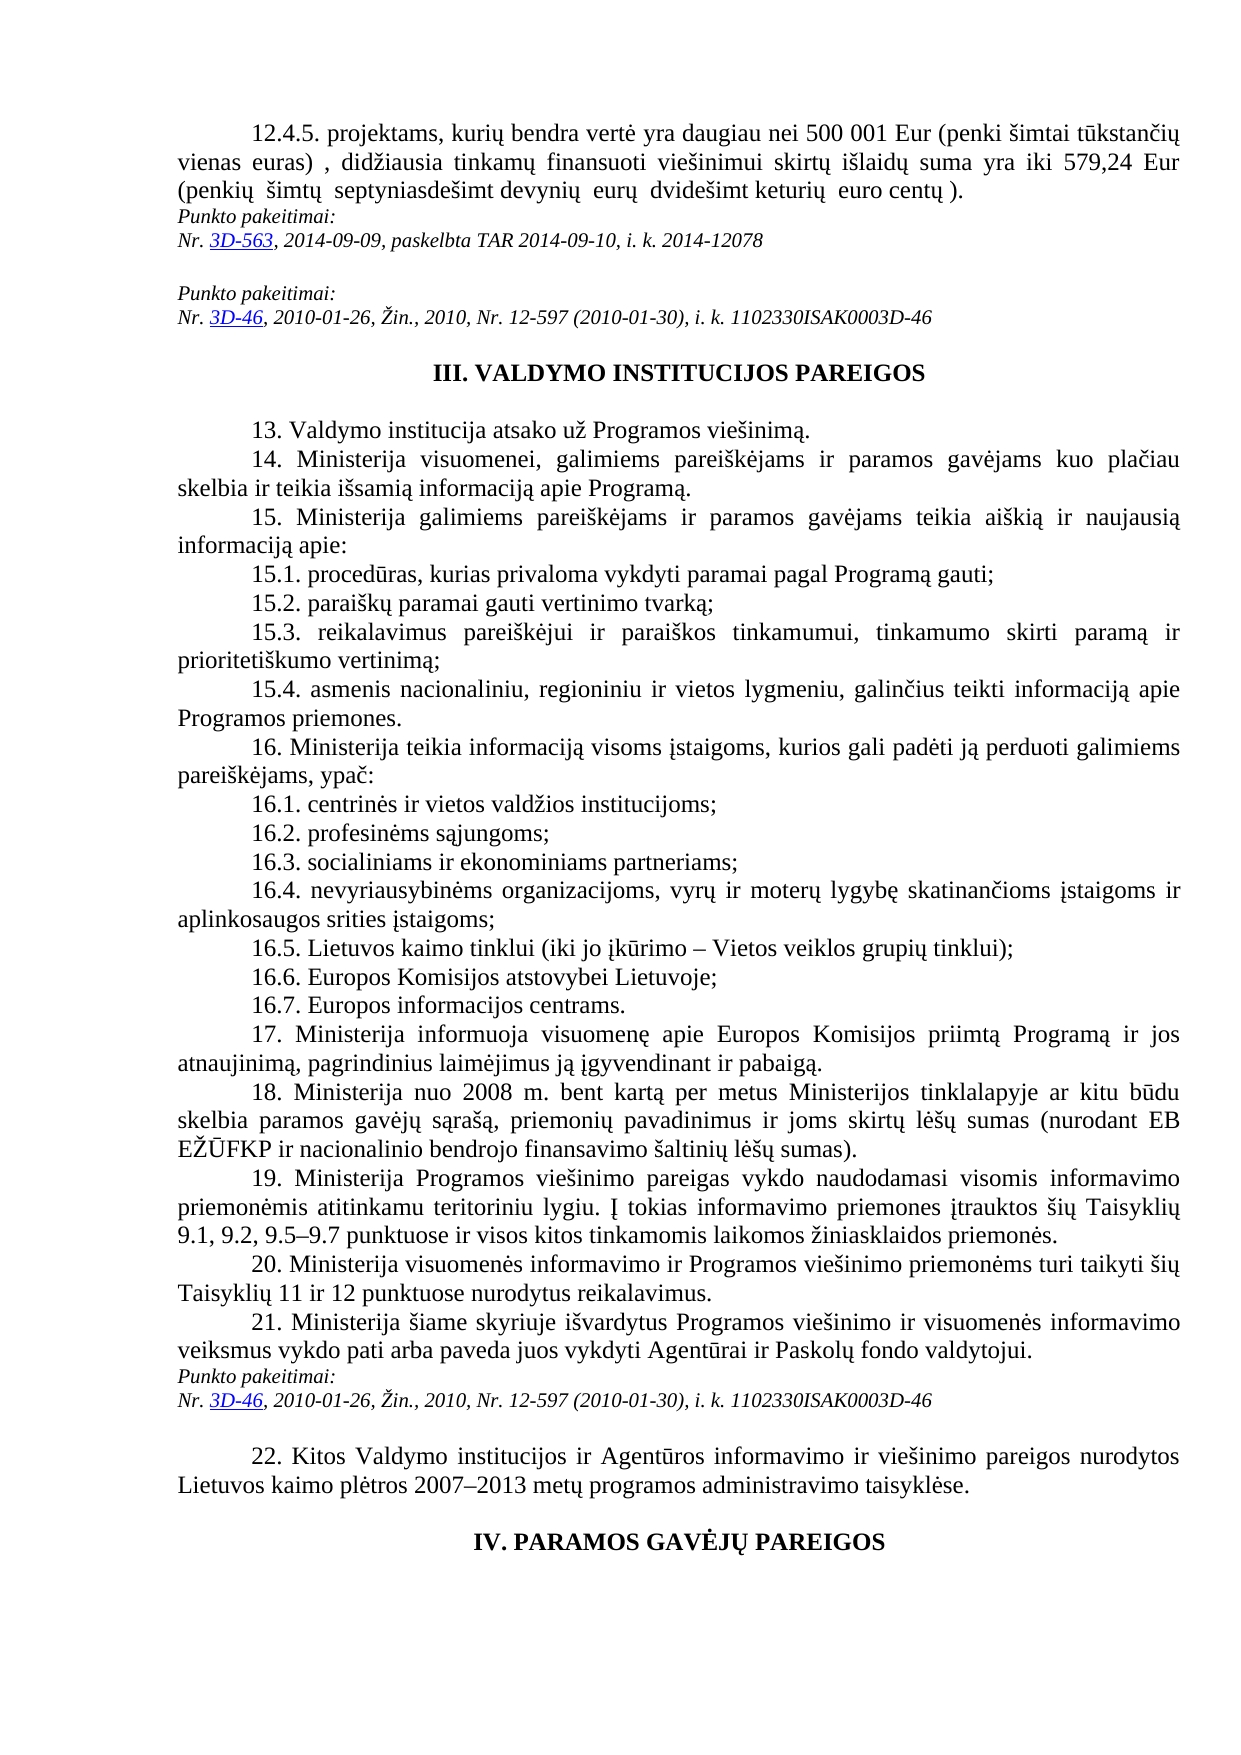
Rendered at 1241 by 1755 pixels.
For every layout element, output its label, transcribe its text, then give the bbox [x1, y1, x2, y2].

text 16.5. Lietuvos kaimo tinklui (iki jo įkūrimo – Vietos veiklos grupių tinklui); [177, 933, 1181, 962]
text 15.1. procedūras, kurias privaloma vykdyti paramai pagal Programą gauti; [177, 559, 1181, 588]
text Nr. 3D-563, 2014-09-09, paskelbta TAR 2014-09-10, i. k. 2014-12078 [177, 228, 1181, 252]
text 14. Ministerija visuomenei, galimiems pareiškėjams ir paramos gavėjams kuo plačiau skelbia ir teikia išsamią informaciją apie Programą. [177, 444, 1181, 502]
text 19. Ministerija Programos viešinimo pareigas vykdo naudodamasi visomis informavimo priemonėmis atitinkamu teritoriniu lygiu. Į tokias informavimo priemones įtrauktos šių Taisyklių 9.1, 9.2, 9.5–9.7 punktuose ir visos kitos tinkamomis laikomos žiniasklaidos priemonės. [177, 1163, 1181, 1249]
text 15.2. paraiškų paramai gauti vertinimo tvarką; [177, 588, 1181, 617]
text 16. Ministerija teikia informaciją visoms įstaigoms, kurios gali padėti ją perduoti galimiems pareiškėjams, ypač: [177, 732, 1181, 789]
text 16.1. centrinės ir vietos valdžios institucijoms; [177, 789, 1181, 818]
text 13. Valdymo institucija atsako už Programos viešinimą. [177, 416, 1181, 444]
text 18. Ministerija nuo 2008 m. bent kartą per metus Ministerijos tinklalapyje ar kitu būdu skelbia paramos gavėjų sąrašą, priemonių pavadinimus ir joms skirtų lėšų sumas (nurodant EB EŽŪFKP ir nacionalinio bendrojo finansavimo šaltinių lėšų sumas). [177, 1077, 1181, 1163]
text 17. Ministerija informuoja visuomenę apie Europos Komisijos priimtą Programą ir jos atnaujinimą, pagrindinius laimėjimus ją įgyvendinant ir pabaigą. [177, 1019, 1181, 1077]
text 16.7. Europos informacijos centrams. [177, 991, 1181, 1019]
text IV. PARAMOS GAVĖJŲ PAREIGOS [177, 1527, 1181, 1556]
text Punkto pakeitimai: [177, 204, 1181, 228]
text Punkto pakeitimai: [177, 281, 1181, 305]
text 20. Ministerija visuomenės informavimo ir Programos viešinimo priemonėms turi taikyti šių Taisyklių 11 ir 12 punktuose nurodytus reikalavimus. [177, 1249, 1181, 1307]
text 16.3. socialiniams ir ekonominiams partneriams; [177, 847, 1181, 876]
text 22. Kitos Valdymo institucijos ir Agentūros informavimo ir viešinimo pareigos nurodytos Lietuvos kaimo plėtros 2007–2013 metų programos administravimo taisyklėse. [177, 1441, 1181, 1499]
text Nr. 3D-46, 2010-01-26, Žin., 2010, Nr. 12-597 (2010-01-30), i. k. 1102330ISAK0003D-46 [177, 305, 1181, 329]
text 12.4.5. projektams, kurių bendra vertė yra daugiau nei 500 001 Eur (penki šimtai tūkstančių vienas euras) , didžiausia tinkamų finansuoti viešinimui skirtų išlaidų suma yra iki 579,24 Eur (penkių šimtų septyniasdešimt devynių eurų dvidešimt keturių euro centų ). [177, 118, 1181, 204]
text Punkto pakeitimai: [177, 1364, 1181, 1388]
text 16.2. profesinėms sąjungoms; [177, 818, 1181, 847]
text III. VALDYMO INSTITUCIJOS PAREIGOS [177, 358, 1181, 387]
text 15.3. reikalavimus pareiškėjui ir paraiškos tinkamumui, tinkamumo skirti paramą ir prioritetiškumo vertinimą; [177, 617, 1181, 674]
text 15.4. asmenis nacionaliniu, regioniniu ir vietos lygmeniu, galinčius teikti informaciją apie Programos priemones. [177, 674, 1181, 732]
text 16.6. Europos Komisijos atstovybei Lietuvoje; [177, 962, 1181, 991]
text 16.4. nevyriausybinėms organizacijoms, vyrų ir moterų lygybę skatinančioms įstaigoms ir aplinkosaugos srities įstaigoms; [177, 876, 1181, 933]
text 21. Ministerija šiame skyriuje išvardytus Programos viešinimo ir visuomenės informavimo veiksmus vykdo pati arba paveda juos vykdyti Agentūrai ir Paskolų fondo valdytojui. [177, 1307, 1181, 1364]
text 15. Ministerija galimiems pareiškėjams ir paramos gavėjams teikia aiškią ir naujausią informaciją apie: [177, 502, 1181, 559]
text Nr. 3D-46, 2010-01-26, Žin., 2010, Nr. 12-597 (2010-01-30), i. k. 1102330ISAK0003D-46 [177, 1388, 1181, 1412]
